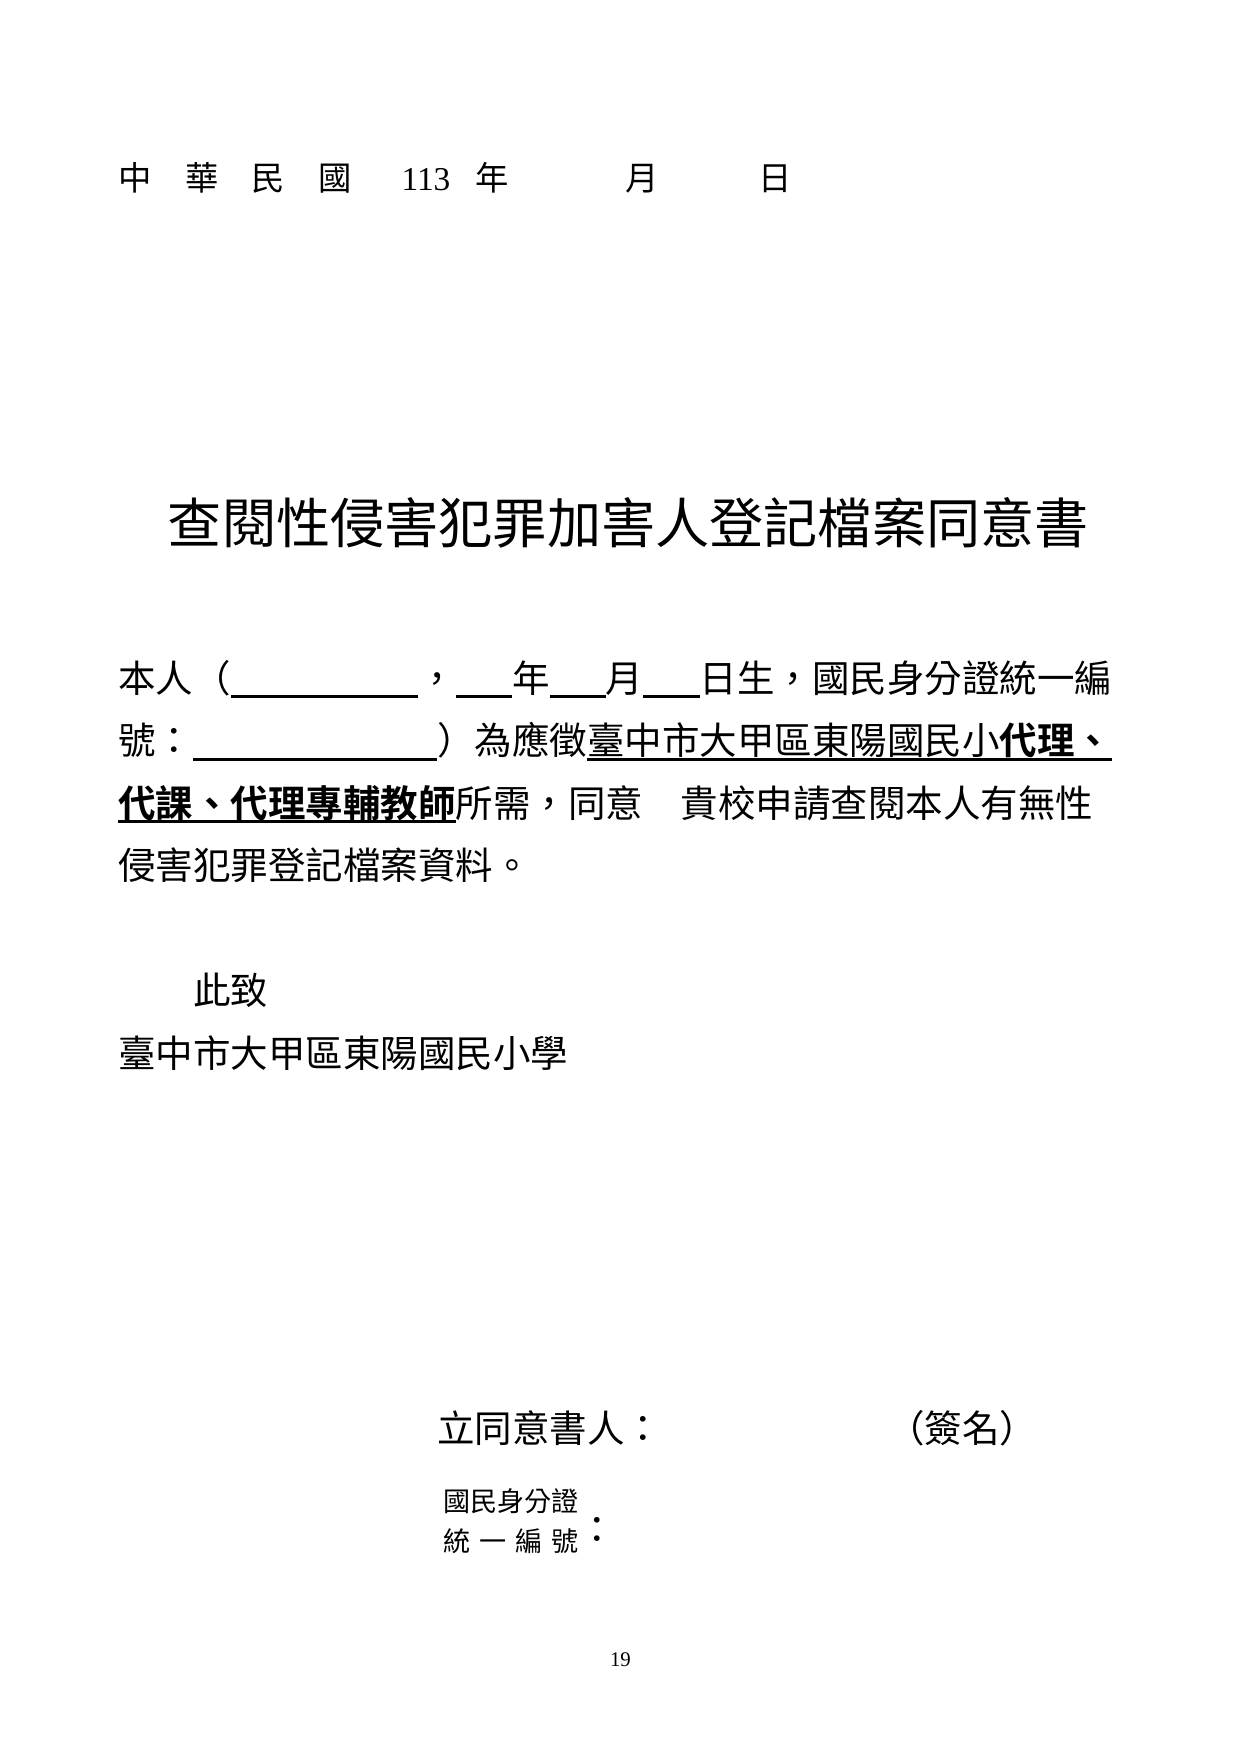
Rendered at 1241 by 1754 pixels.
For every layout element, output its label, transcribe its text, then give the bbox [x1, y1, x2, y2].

text 本人（ ， 年 月 日生，國民身分證統一編號： ）為應徵臺中市大甲區東陽國民小代理、代課、代理專輔教師所需，同意 貴校申請查閱本人有無性侵害犯罪登記檔案資料。 [118, 634, 1122, 884]
text 國民身分證統一編號： [118, 1447, 1122, 1572]
text 立同意書人： （簽名） [118, 1384, 1122, 1447]
text 此致 [118, 947, 1122, 1009]
text 中 華 民 國 113 年 月 日 [118, 134, 1122, 197]
text 查閱性侵害犯罪加害人登記檔案同意書 [118, 447, 1138, 572]
text 臺中市大甲區東陽國民小學 [118, 1009, 1122, 1072]
